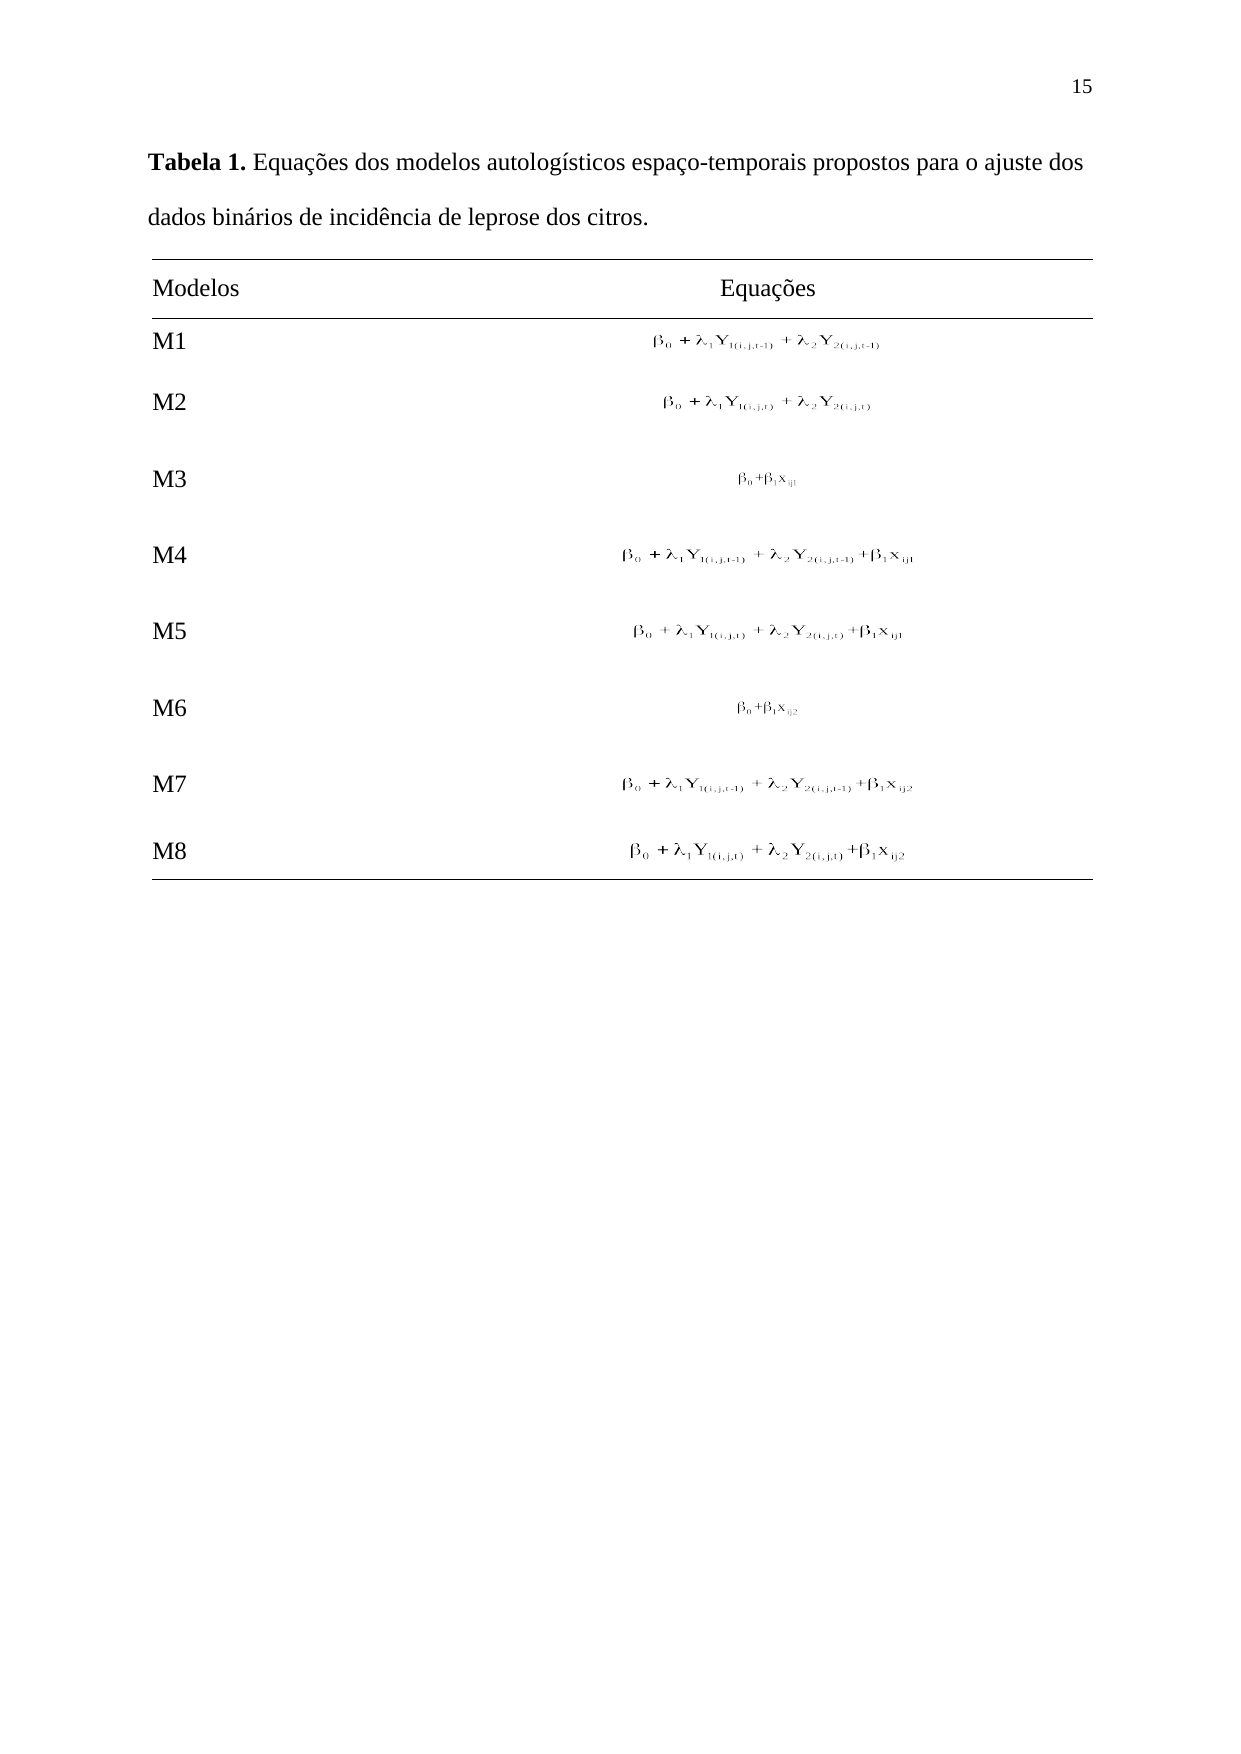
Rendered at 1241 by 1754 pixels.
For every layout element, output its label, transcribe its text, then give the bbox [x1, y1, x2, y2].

table_cell [443, 364, 1093, 441]
table_header Equações [443, 260, 1093, 318]
table_cell M7 [152, 746, 443, 822]
table_header Modelos [152, 260, 443, 318]
table_cell [443, 593, 1093, 669]
table_cell [443, 441, 1093, 517]
table_cell M5 [152, 593, 443, 669]
table_cell M8 [152, 822, 443, 879]
table_cell [443, 517, 1093, 593]
text Tabela 1. Equações dos modelos autologísticos espaço-temporais propostos para o ajuste dos dados binários de incidência de leprose dos citros. [148, 148, 1092, 231]
table_cell M6 [152, 670, 443, 746]
table_cell M3 [152, 441, 443, 517]
table_cell [443, 822, 1093, 879]
table_cell [443, 746, 1093, 822]
table_cell [443, 670, 1093, 746]
table_cell M2 [152, 364, 443, 441]
table_cell [443, 319, 1093, 364]
table_cell M4 [152, 517, 443, 593]
table_cell M1 [152, 319, 443, 364]
